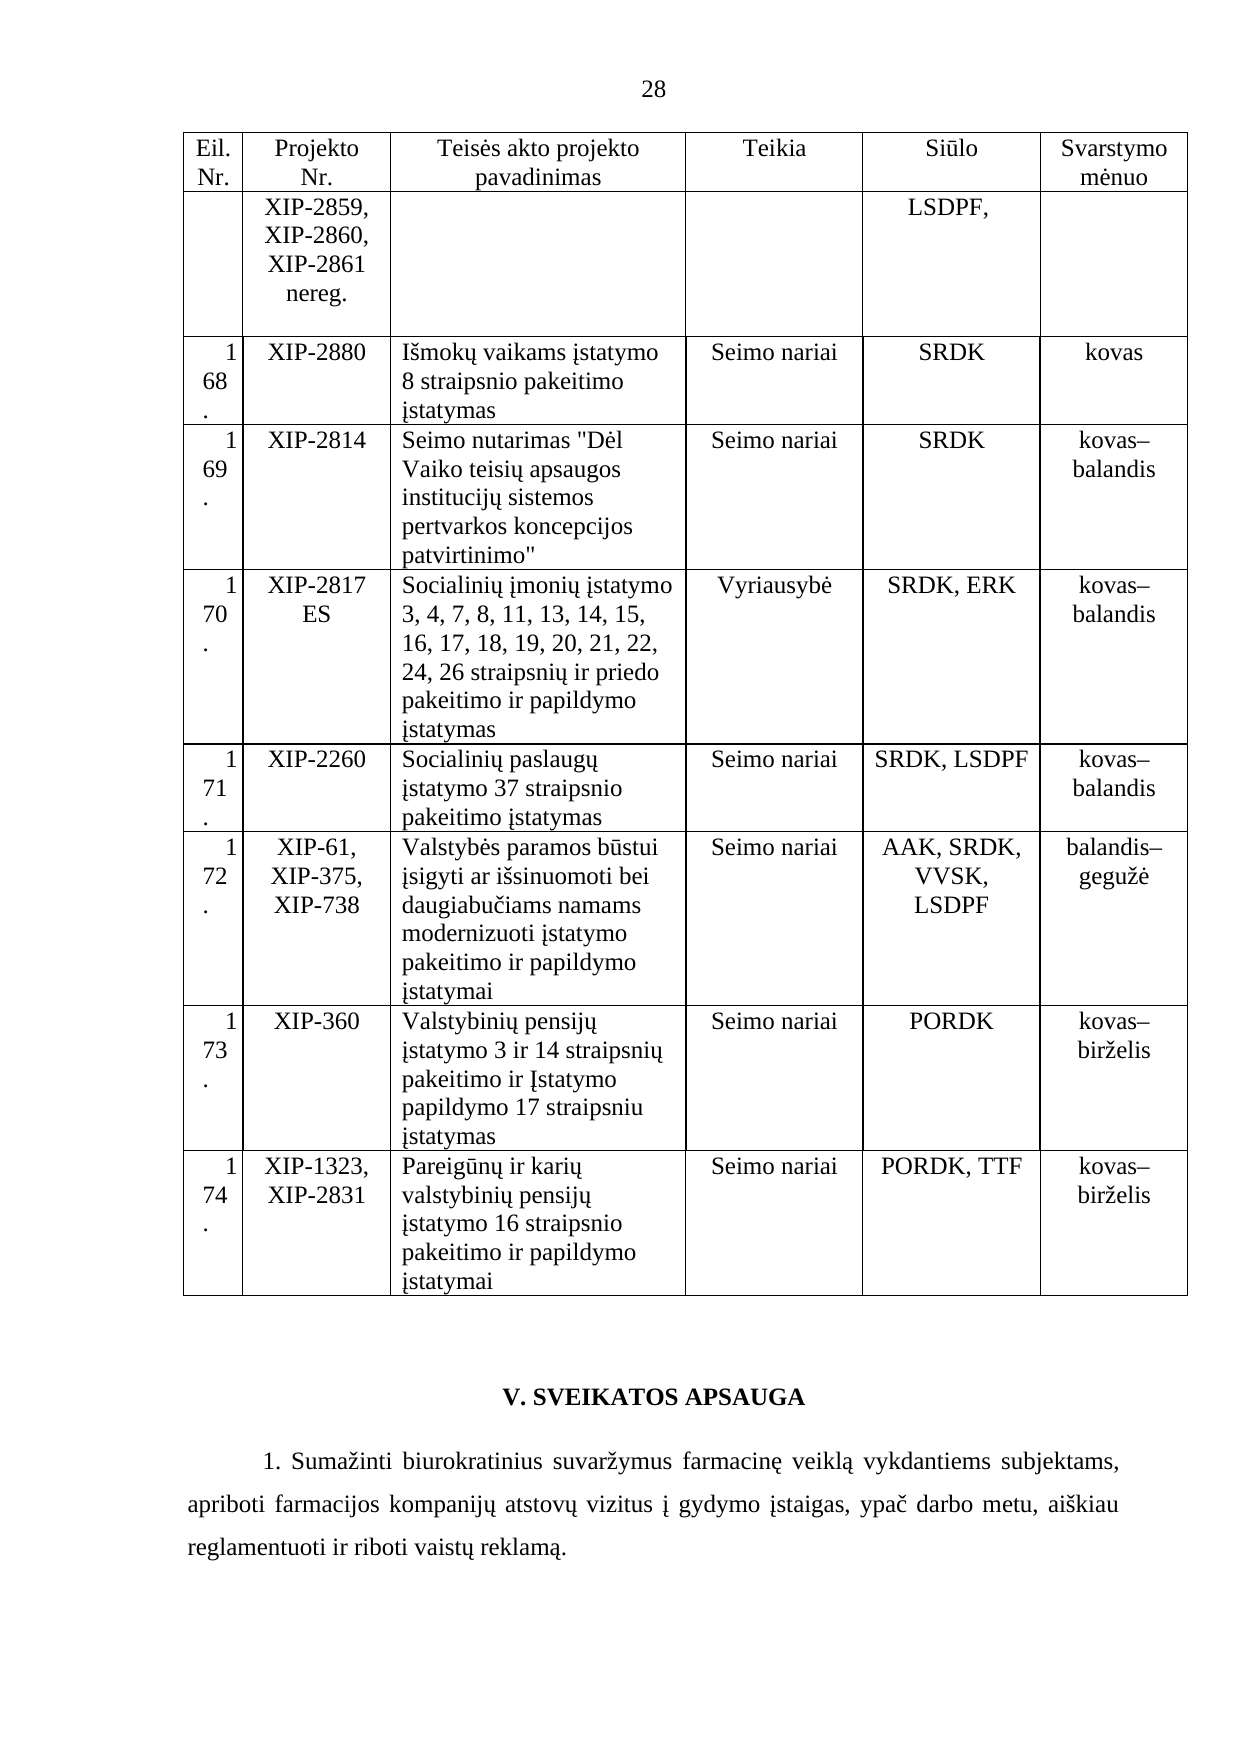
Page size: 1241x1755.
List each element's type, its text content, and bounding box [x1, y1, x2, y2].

table_cell Valstybės paramos būstui įsigyti ar išsinuomoti bei daugiabučiams namams modernizuoti įstatymo pakeitimo ir papildymo įstatymai [391, 832, 685, 1005]
table_cell Seimo nariai [687, 745, 862, 831]
table_header Teisės akto projekto pavadinimas [391, 133, 685, 191]
table_cell [1041, 192, 1187, 336]
text V. Sveikatos apsauga [187, 1382, 1120, 1411]
table_cell XIP-2814 [244, 425, 390, 569]
table_cell Socialinių įmonių įstatymo 3, 4, 7, 8, 11, 13, 14, 15, 16, 17, 18, 19, 20, 21, 22, 24, 26 straipsnių ir priedo pakeitimo ir papildymo įstatymas [391, 570, 685, 743]
table_cell Išmokų vaikams įstatymo 8 straipsnio pakeitimo įstatymas [391, 337, 685, 423]
table_cell AAK, SRDK, VVSK, LSDPF [864, 832, 1039, 1005]
table_cell kovas– balandis [1041, 745, 1187, 831]
table_cell XIP-1323, XIP-2831 [243, 1151, 390, 1295]
table_cell kovas [1041, 337, 1187, 423]
table_cell XIP-61, XIP-375, XIP-738 [244, 832, 390, 1005]
table_cell Seimo nariai [687, 832, 862, 1005]
table_cell Seimo nariai [687, 425, 862, 569]
table_cell [686, 192, 862, 336]
table_cell 173. [184, 1006, 242, 1150]
table_header Eil. Nr. [184, 133, 242, 191]
table_cell Seimo nutarimas "Dėl Vaiko teisių apsaugos institucijų sistemos pertvarkos koncepcijos patvirtinimo" [391, 425, 685, 569]
table_cell Seimo nariai [686, 1151, 862, 1295]
table_cell 174. [184, 1151, 242, 1295]
table_cell Vyriausybė [687, 570, 862, 743]
table_header Svarstymo mėnuo [1041, 133, 1187, 191]
table_cell SRDK, ERK [864, 570, 1039, 743]
table_cell balandis– gegužė [1041, 832, 1187, 1005]
table_header Teikia [686, 133, 862, 191]
table_cell Socialinių paslaugų įstatymo 37 straipsnio pakeitimo įstatymas [391, 745, 685, 831]
table_cell XIP-360 [244, 1006, 390, 1150]
table_cell Seimo nariai [687, 337, 862, 423]
text 1. Sumažinti biurokratinius suvaržymus farmacinę veiklą vykdantiems subjektams, apriboti farmacijos kompanijų atstovų vizitus į gydymo įstaigas, ypač darbo metu, aiškiau reglamentuoti ir riboti vaistų reklamą. [187, 1446, 1120, 1561]
table_cell XIP-2817 ES [244, 570, 390, 743]
table_cell 172. [184, 832, 242, 1005]
table_cell 169. [184, 425, 242, 569]
table_cell Seimo nariai [687, 1006, 862, 1150]
table_cell 171. [184, 745, 242, 831]
table_cell SRDK [864, 425, 1039, 569]
table_cell PORDK, TTF [863, 1151, 1040, 1295]
table_cell SRDK [864, 337, 1039, 423]
table_cell [391, 192, 685, 336]
table_cell 168. [184, 337, 242, 423]
table_cell kovas– balandis [1041, 570, 1187, 743]
table_cell Pareigūnų ir karių valstybinių pensijų įstatymo 16 straipsnio pakeitimo ir papildymo įstatymai [391, 1151, 685, 1295]
table_cell kovas– birželis [1041, 1151, 1187, 1295]
table_cell kovas– balandis [1041, 425, 1187, 569]
table_header Siūlo [863, 133, 1040, 191]
table_cell XIP-2260 [244, 745, 390, 831]
table_cell XIP-2859, XIP-2860, XIP-2861 nereg. [243, 192, 390, 336]
table_cell XIP-2880 [244, 337, 390, 423]
table_header Projekto Nr. [243, 133, 390, 191]
table_cell 170. [184, 570, 242, 743]
table_cell kovas– birželis [1041, 1006, 1187, 1150]
table_cell LSDPF, [863, 192, 1040, 336]
table_cell PORDK [864, 1006, 1039, 1150]
table_cell SRDK, LSDPF [864, 745, 1039, 831]
table_cell [184, 192, 242, 336]
table_cell Valstybinių pensijų įstatymo 3 ir 14 straipsnių pakeitimo ir Įstatymo papildymo 17 straipsniu įstatymas [391, 1006, 685, 1150]
